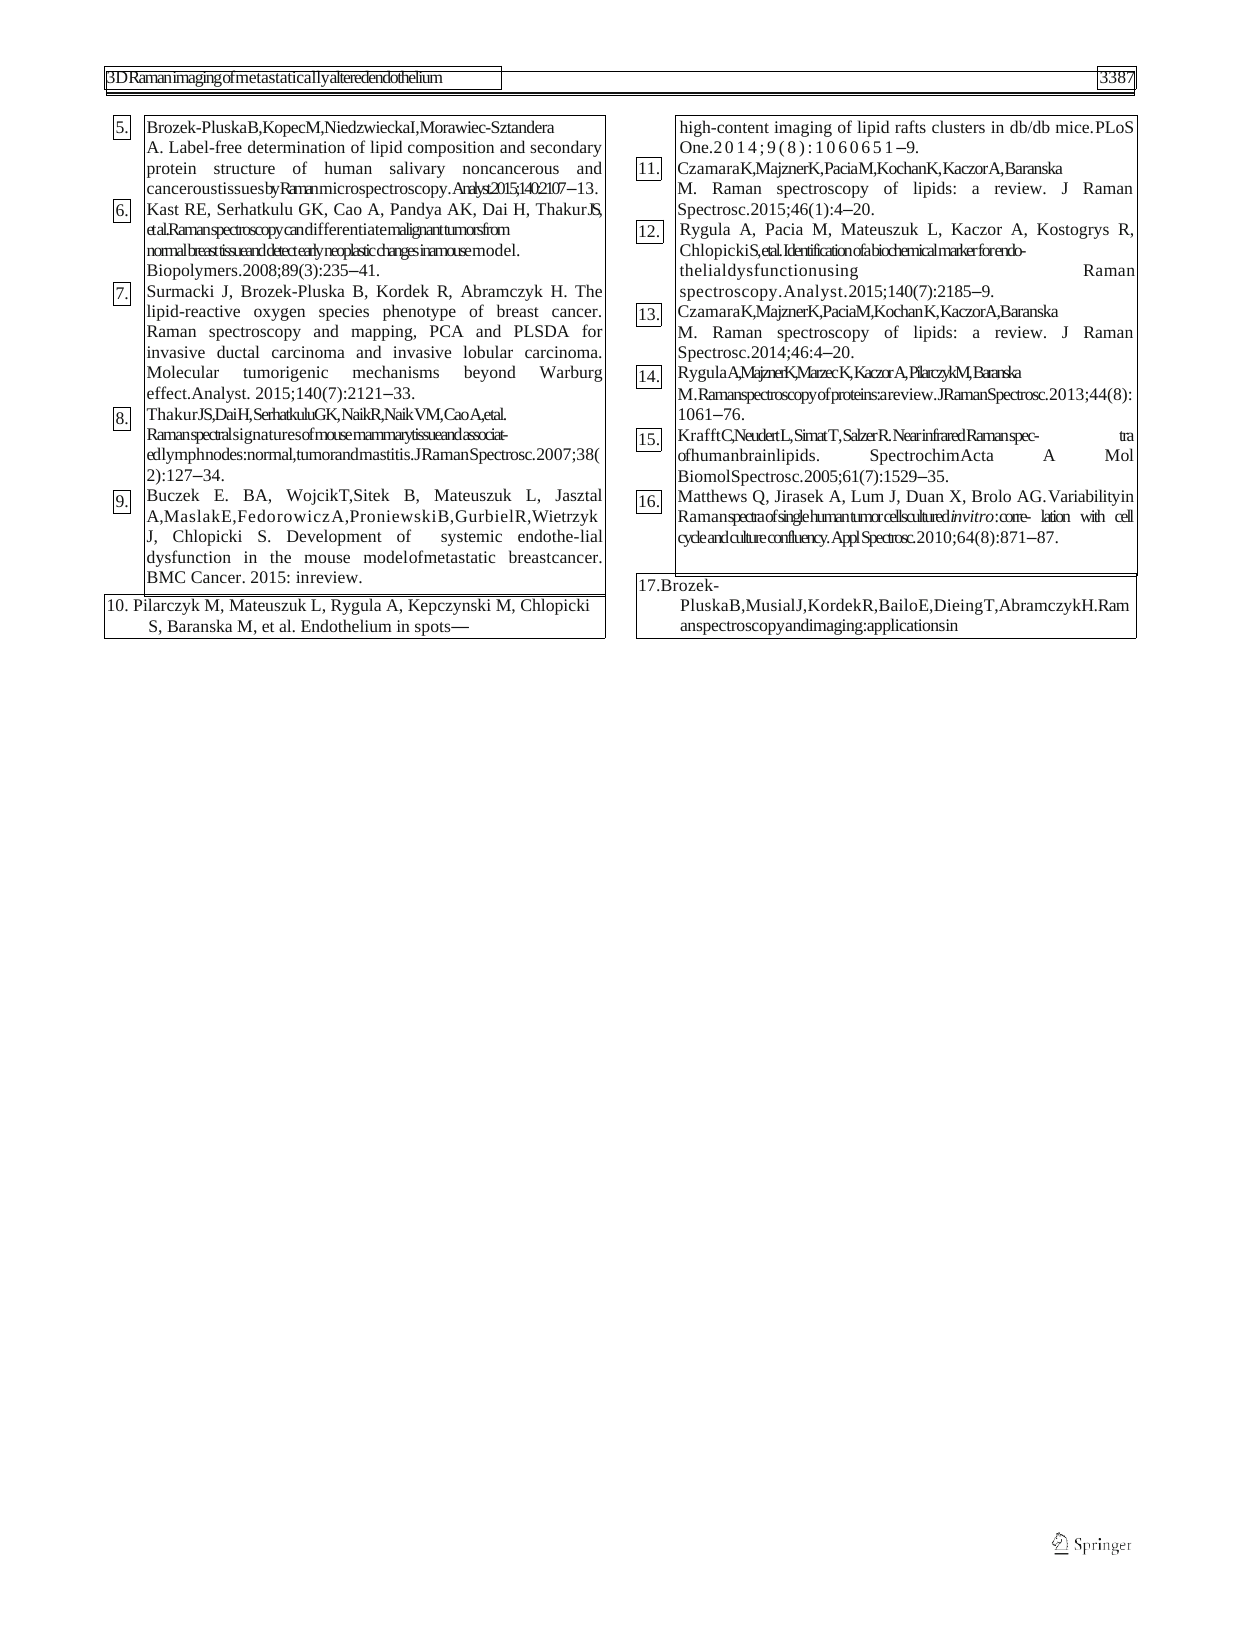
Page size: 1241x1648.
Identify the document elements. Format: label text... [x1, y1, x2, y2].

text 5. [115, 116, 130, 137]
text 11. [638, 158, 661, 178]
text ThakurJS,DaiH,SerhatkuluGK,NaikR,NaikVM,CaoA,etal. Ramanspectralsignaturesofmousemammarytissueandassociat- edlymphnodes:normal,tumorandmastitis.JRamanSpectrosc.2007;38(2):127–34. [146, 403, 603, 485]
text M. Raman spectroscopy of lipids: a review. J Raman Spectrosc.2015;46(1):4–20. [677, 178, 1134, 219]
text M.Ramanspectroscopyofproteins:areview.JRamanSpectrosc.2013;44(8):1061–76. [677, 384, 1134, 424]
text 10. Pilarczyk M, Mateuszuk L, Rygula A, Kepczynski M, Chlopicki S, Baranska M, et al. Endothelium in spots— [106, 595, 603, 636]
text CzamaraK,MajznerK,PaciaM,KochanK,KaczorA,Baranska [677, 301, 1137, 321]
text [106, 67, 501, 71]
text Surmacki J, Brozek-Pluska B, Kordek R, Abramczyk H. The lipid-reactive oxygen species phenotype of breast cancer. Raman spectroscopy and mapping, PCA and PLSDA for invasive ductal carcinoma and invasive lobular carcinoma. Molecular tumorigenic mechanisms beyond Warburg effect.Analyst. 2015;140(7):2121–33. [146, 281, 603, 403]
text 6. [115, 200, 130, 220]
text Rygula A, Pacia M, Mateuszuk L, Kaczor A, Kostogrys R, ChlopickiS,etal.Identificationofabiochemicalmarkerforendo-thelialdysfunctionusing Raman spectroscopy.Analyst.2015;140(7):2185–9. [679, 219, 1135, 301]
text high-content imaging of lipid rafts clusters in db/db mice.PLoS One.2014;9(8):1060651–9. [679, 116, 1134, 157]
text 3387 [1099, 67, 1136, 87]
text 17.Brozek-PluskaB,MusialJ,KordekR,BailoE,DieingT,AbramczykH.Ramanspectroscopyandimaging:applicationsin humanbreastcancerdiagnosis.Analyst.2012;137(16):3773–80. [638, 574, 1134, 638]
text 9. [115, 491, 130, 512]
text 12. [638, 221, 663, 241]
text 15. [638, 429, 661, 449]
text Matthews Q, Jirasek A, Lum J, Duan X, Brolo AG.Variabilityin Ramanspectraofsinglehumantumorcellsculturedinvitro:corre- lation with cell cycle and culture confluency. Appl Spectrosc.2010;64(8):871–87. [677, 486, 1134, 547]
text M. Raman spectroscopy of lipids: a review. J Raman Spectrosc.2014;46:4–20. [677, 322, 1134, 363]
text 3DRamanimagingofmetastaticallyalteredendothelium [107, 72, 501, 87]
picture [1051, 1532, 1132, 1555]
text CzamaraK,MajznerK,PaciaM,KochanK,KaczorA,Baranska [677, 157, 1137, 178]
text Buczek E. BA, WojcikT,Sitek B, Mateuszuk L, Jasztal A,MaslakE,FedorowiczA,ProniewskiB,GurbielR,Wietrzyk J, Chlopicki S. Development of systemic endothe-lial dysfunction in the mouse modelofmetastatic breastcancer. BMC Cancer. 2015: inreview. [146, 485, 603, 587]
text 8. [115, 408, 130, 428]
text Brozek-PluskaB,KopecM,NiedzwieckaI,Morawiec-Sztandera [146, 116, 605, 137]
text 13. [638, 304, 661, 324]
text A. Label-free determination of lipid composition and secondary protein structure of human salivary noncancerous and canceroustissuesbyRamanmicrospectroscopy.Analyst.2015;140:2107–13. Kast RE, Serhatkulu GK, Cao A, Pandya AK, Dai H, ThakurJS, etal.Ramanspectroscopycandifferentiatemalignanttumorsfrom normalbreasttissueanddetectearlyneoplasticchangesinamousemodel. Biopolymers.2008;89(3):235–41. [146, 137, 603, 280]
text RygulaA,MajznerK,MarzecK,KaczorA,PilarczykM,Baranska [677, 363, 1137, 383]
text 7. [115, 283, 130, 303]
text 16. [638, 491, 661, 511]
text 14. [638, 366, 661, 386]
text KrafftC,NeudertL,SimatT,SalzerR.NearinfraredRamanspec- tra ofhumanbrainlipids. SpectrochimActa A Mol BiomolSpectrosc.2005;61(7):1529–35. [677, 424, 1134, 486]
